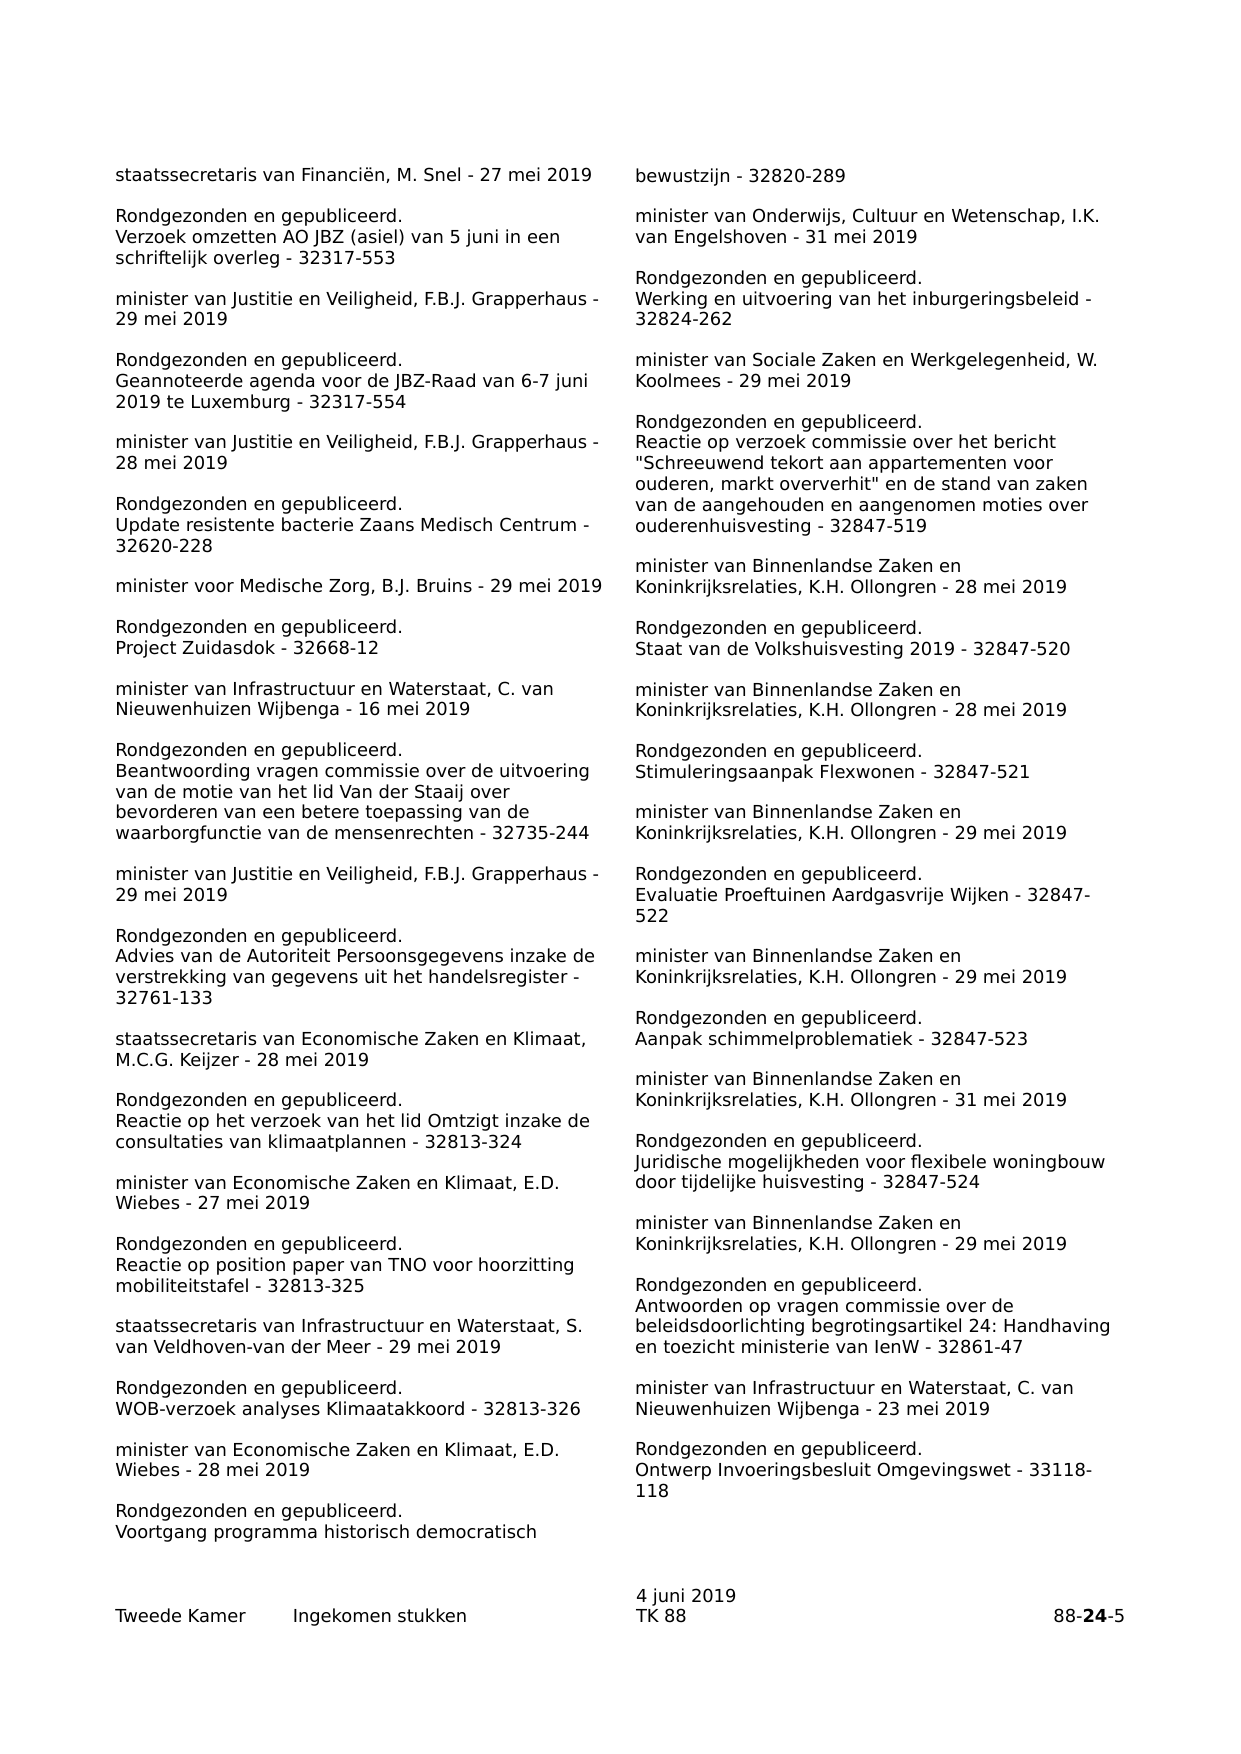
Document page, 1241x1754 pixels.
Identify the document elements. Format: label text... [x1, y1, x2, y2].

text WOB-verzoek analyses Klimaatakkoord - 32813-326 [115, 1398, 605, 1419]
text Verzoek omzetten AO JBZ (asiel) van 5 juni in een schriftelijk overleg - 32317-553 [115, 227, 605, 268]
text minister van Justitie en Veiligheid, F.B.J. Grapperhaus - 28 mei 2019 [115, 432, 605, 474]
text staatssecretaris van Financiën, M. Snel - 27 mei 2019 [115, 165, 605, 186]
text Werking en uitvoering van het inburgeringsbeleid - 32824-262 [635, 288, 1125, 330]
text Rondgezonden en gepubliceerd. [115, 925, 605, 946]
text Rondgezonden en gepubliceerd. [115, 206, 605, 227]
text minister van Binnenlandse Zaken en Koninkrijksrelaties, K.H. Ollongren - 28 mei 2019 [635, 679, 1125, 721]
text Rondgezonden en gepubliceerd. [115, 740, 605, 761]
text Rondgezonden en gepubliceerd. [115, 1378, 605, 1398]
text Rondgezonden en gepubliceerd. [115, 617, 605, 638]
text staatssecretaris van Infrastructuur en Waterstaat, S. van Veldhoven-van der Meer - 29 mei 2019 [115, 1316, 605, 1358]
text minister van Binnenlandse Zaken en Koninkrijksrelaties, K.H. Ollongren - 31 mei 2019 [635, 1069, 1125, 1111]
text minister van Binnenlandse Zaken en Koninkrijksrelaties, K.H. Ollongren - 29 mei 2019 [635, 802, 1125, 844]
text Voortgang programma historisch democratisch [115, 1522, 605, 1542]
text minister van Economische Zaken en Klimaat, E.D. Wiebes - 27 mei 2019 [115, 1172, 605, 1214]
text Rondgezonden en gepubliceerd. [115, 350, 605, 371]
text Rondgezonden en gepubliceerd. [635, 1131, 1125, 1151]
text Rondgezonden en gepubliceerd. [635, 618, 1125, 638]
text minister van Onderwijs, Cultuur en Wetenschap, I.K. van Engelshoven - 31 mei 2019 [635, 206, 1125, 248]
text minister van Infrastructuur en Waterstaat, C. van Nieuwenhuizen Wijbenga - 23 mei 2019 [635, 1378, 1125, 1419]
text bewustzijn - 32820-289 [635, 165, 1125, 186]
text minister van Economische Zaken en Klimaat, E.D. Wiebes - 28 mei 2019 [115, 1439, 605, 1481]
text Geannoteerde agenda voor de JBZ-Raad van 6-7 juni 2019 te Luxemburg - 32317-554 [115, 371, 605, 412]
text minister van Justitie en Veiligheid, F.B.J. Grapperhaus - 29 mei 2019 [115, 288, 605, 330]
text Staat van de Volkshuisvesting 2019 - 32847-520 [635, 638, 1125, 659]
text Ontwerp Invoeringsbesluit Omgevingswet - 33118-118 [635, 1460, 1125, 1502]
text staatssecretaris van Economische Zaken en Klimaat, M.C.G. Keijzer - 28 mei 2019 [115, 1029, 605, 1070]
text minister van Binnenlandse Zaken en Koninkrijksrelaties, K.H. Ollongren - 29 mei 2019 [635, 1213, 1125, 1254]
text minister van Binnenlandse Zaken en Koninkrijksrelaties, K.H. Ollongren - 29 mei 2019 [635, 946, 1125, 988]
text Update resistente bacterie Zaans Medisch Centrum - 32620-228 [115, 514, 605, 556]
text Stimuleringsaanpak Flexwonen - 32847-521 [635, 762, 1125, 782]
text Rondgezonden en gepubliceerd. [635, 864, 1125, 884]
text Rondgezonden en gepubliceerd. [115, 1090, 605, 1111]
text Rondgezonden en gepubliceerd. [635, 1274, 1125, 1295]
text minister van Sociale Zaken en Werkgelegenheid, W. Koolmees - 29 mei 2019 [635, 350, 1125, 391]
text Aanpak schimmelproblematiek - 32847-523 [635, 1028, 1125, 1049]
text Rondgezonden en gepubliceerd. [635, 741, 1125, 762]
text Antwoorden op vragen commissie over de beleidsdoorlichting begrotingsartikel 24: Handhaving en toezicht ministerie van IenW - 32861-47 [635, 1295, 1125, 1358]
text minister voor Medische Zorg, B.J. Bruins - 29 mei 2019 [115, 576, 605, 597]
text minister van Binnenlandse Zaken en Koninkrijksrelaties, K.H. Ollongren - 28 mei 2019 [635, 556, 1125, 598]
text Project Zuidasdok - 32668-12 [115, 638, 605, 658]
text Rondgezonden en gepubliceerd. [635, 1439, 1125, 1460]
text minister van Infrastructuur en Waterstaat, C. van Nieuwenhuizen Wijbenga - 16 mei 2019 [115, 678, 605, 720]
text Juridische mogelijkheden voor flexibele woningbouw door tijdelijke huisvesting - 32847-524 [635, 1151, 1125, 1193]
text Advies van de Autoriteit Persoonsgegevens inzake de verstrekking van gegevens uit het handelsregister - 32761-133 [115, 946, 605, 1009]
text Evaluatie Proeftuinen Aardgasvrije Wijken - 32847-522 [635, 884, 1125, 926]
text Rondgezonden en gepubliceerd. [635, 1008, 1125, 1028]
text Beantwoording vragen commissie over de uitvoering van de motie van het lid Van der Staaij over bevorderen van een betere toepassing van de waarborgfunctie van de mensenrechten - 32735-244 [115, 761, 605, 844]
text Rondgezonden en gepubliceerd. [635, 411, 1125, 432]
text Reactie op verzoek commissie over het bericht "Schreeuwend tekort aan appartementen voor ouderen, markt oververhit" en de stand van zaken van de aangehouden en aangenomen moties over ouderenhuisvesting - 32847-519 [635, 432, 1125, 536]
text Reactie op het verzoek van het lid Omtzigt inzake de consultaties van klimaatplannen - 32813-324 [115, 1111, 605, 1152]
text Reactie op position paper van TNO voor hoorzitting mobiliteitstafel - 32813-325 [115, 1255, 605, 1296]
text Rondgezonden en gepubliceerd. [635, 268, 1125, 288]
text minister van Justitie en Veiligheid, F.B.J. Grapperhaus - 29 mei 2019 [115, 864, 605, 905]
text Rondgezonden en gepubliceerd. [115, 494, 605, 514]
text Rondgezonden en gepubliceerd. [115, 1501, 605, 1522]
text Rondgezonden en gepubliceerd. [115, 1234, 605, 1255]
